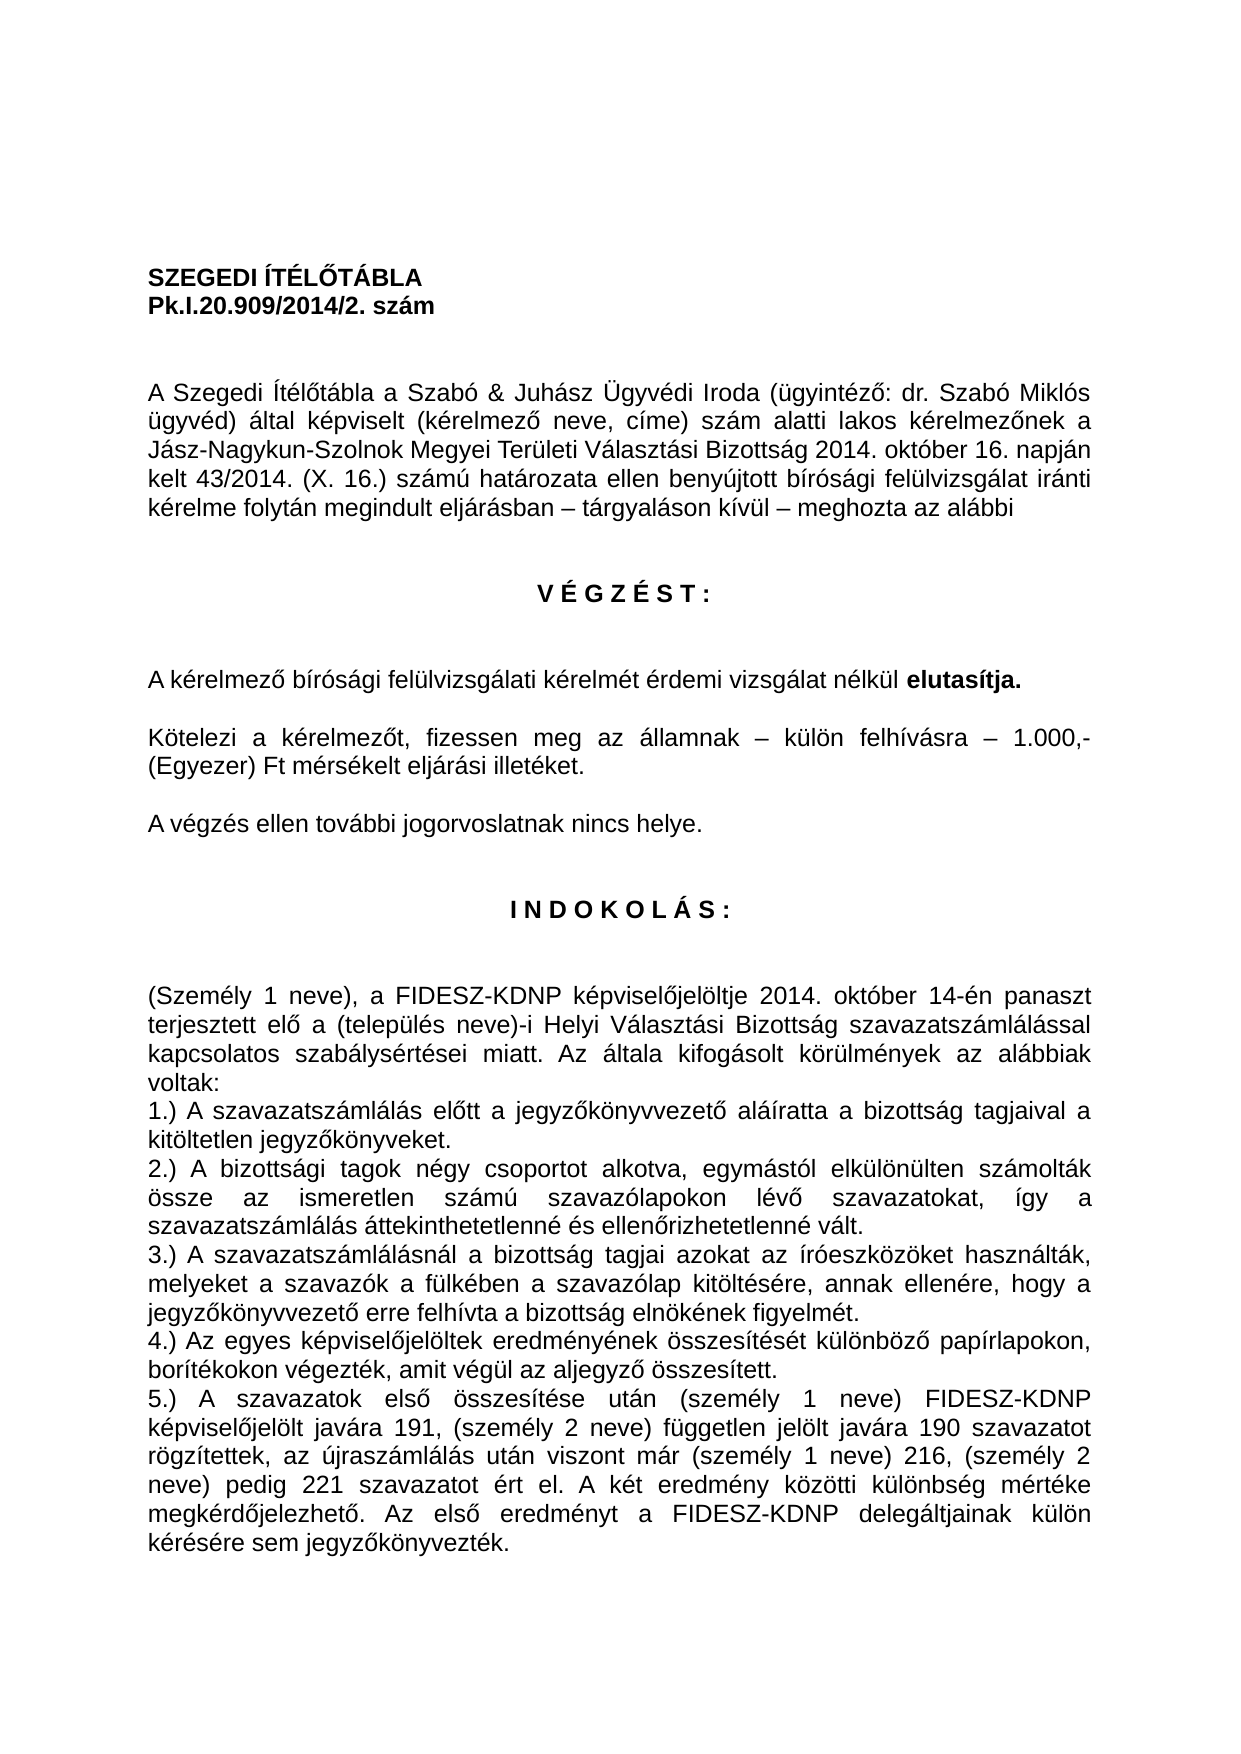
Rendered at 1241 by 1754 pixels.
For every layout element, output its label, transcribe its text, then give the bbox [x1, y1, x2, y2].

text V É G Z É S T : [148, 579, 1093, 608]
text 5.) A szavazatok első összesítése után (személy 1 neve) FIDESZ-KDNP képviselőjelölt javára 191, (személy 2 neve) független jelölt javára 190 szavazatot rögzítettek, az újraszámlálás után viszont már (személy 1 neve) 216, (személy 2 neve) pedig 221 szavazatot ért el. A két eredmény közötti különbség mértéke megkérdőjelezhető. Az első eredményt a FIDESZ-KDNP delegáltjainak külön kérésére sem jegyzőkönyvezték. [148, 1384, 1093, 1556]
text SZEGEDI ÍTÉLŐTÁBLA [148, 263, 1093, 291]
text 4.) Az egyes képviselőjelöltek eredményének összesítését különböző papírlapokon, borítékokon végezték, amit végül az aljegyző összesített. [148, 1326, 1093, 1384]
text A kérelmező bírósági felülvizsgálati kérelmét érdemi vizsgálat nélkül elutasítja. [148, 665, 1093, 694]
text Pk.I.20.909/2014/2. szám [148, 291, 1093, 320]
text 2.) A bizottsági tagok négy csoportot alkotva, egymástól elkülönülten számolták össze az ismeretlen számú szavazólapokon lévő szavazatokat, így a szavazatszámlálás áttekinthetetlenné és ellenőrizhetetlenné vált. [148, 1154, 1093, 1240]
text I N D O K O L Á S : [148, 895, 1093, 924]
text A Szegedi Ítélőtábla a Szabó & Juhász Ügyvédi Iroda (ügyintéző: dr. Szabó Miklós ügyvéd) által képviselt (kérelmező neve, címe) szám alatti lakos kérelmezőnek a Jász-Nagykun-Szolnok Megyei Területi Választási Bizottság 2014. október 16. napján kelt 43/2014. (X. 16.) számú határozata ellen benyújtott bírósági felülvizsgálat iránti kérelme folytán megindult eljárásban – tárgyaláson kívül – meghozta az alábbi [148, 378, 1093, 521]
text 3.) A szavazatszámlálásnál a bizottság tagjai azokat az íróeszközöket használták, melyeket a szavazók a fülkében a szavazólap kitöltésére, annak ellenére, hogy a jegyzőkönyvvezető erre felhívta a bizottság elnökének figyelmét. [148, 1240, 1093, 1326]
text A végzés ellen további jogorvoslatnak nincs helye. [148, 809, 1093, 838]
text 1.) A szavazatszámlálás előtt a jegyzőkönyvvezető aláíratta a bizottság tagjaival a kitöltetlen jegyzőkönyveket. [148, 1096, 1093, 1154]
text (Személy 1 neve), a FIDESZ-KDNP képviselőjelöltje 2014. október 14-én panaszt terjesztett elő a (település neve)-i Helyi Választási Bizottság szavazatszámlálással kapcsolatos szabálysértései miatt. Az általa kifogásolt körülmények az alábbiak voltak: [148, 981, 1093, 1096]
text Kötelezi a kérelmezőt, fizessen meg az államnak – külön felhívásra – 1.000,-(Egyezer) Ft mérsékelt eljárási illetéket. [148, 723, 1093, 780]
